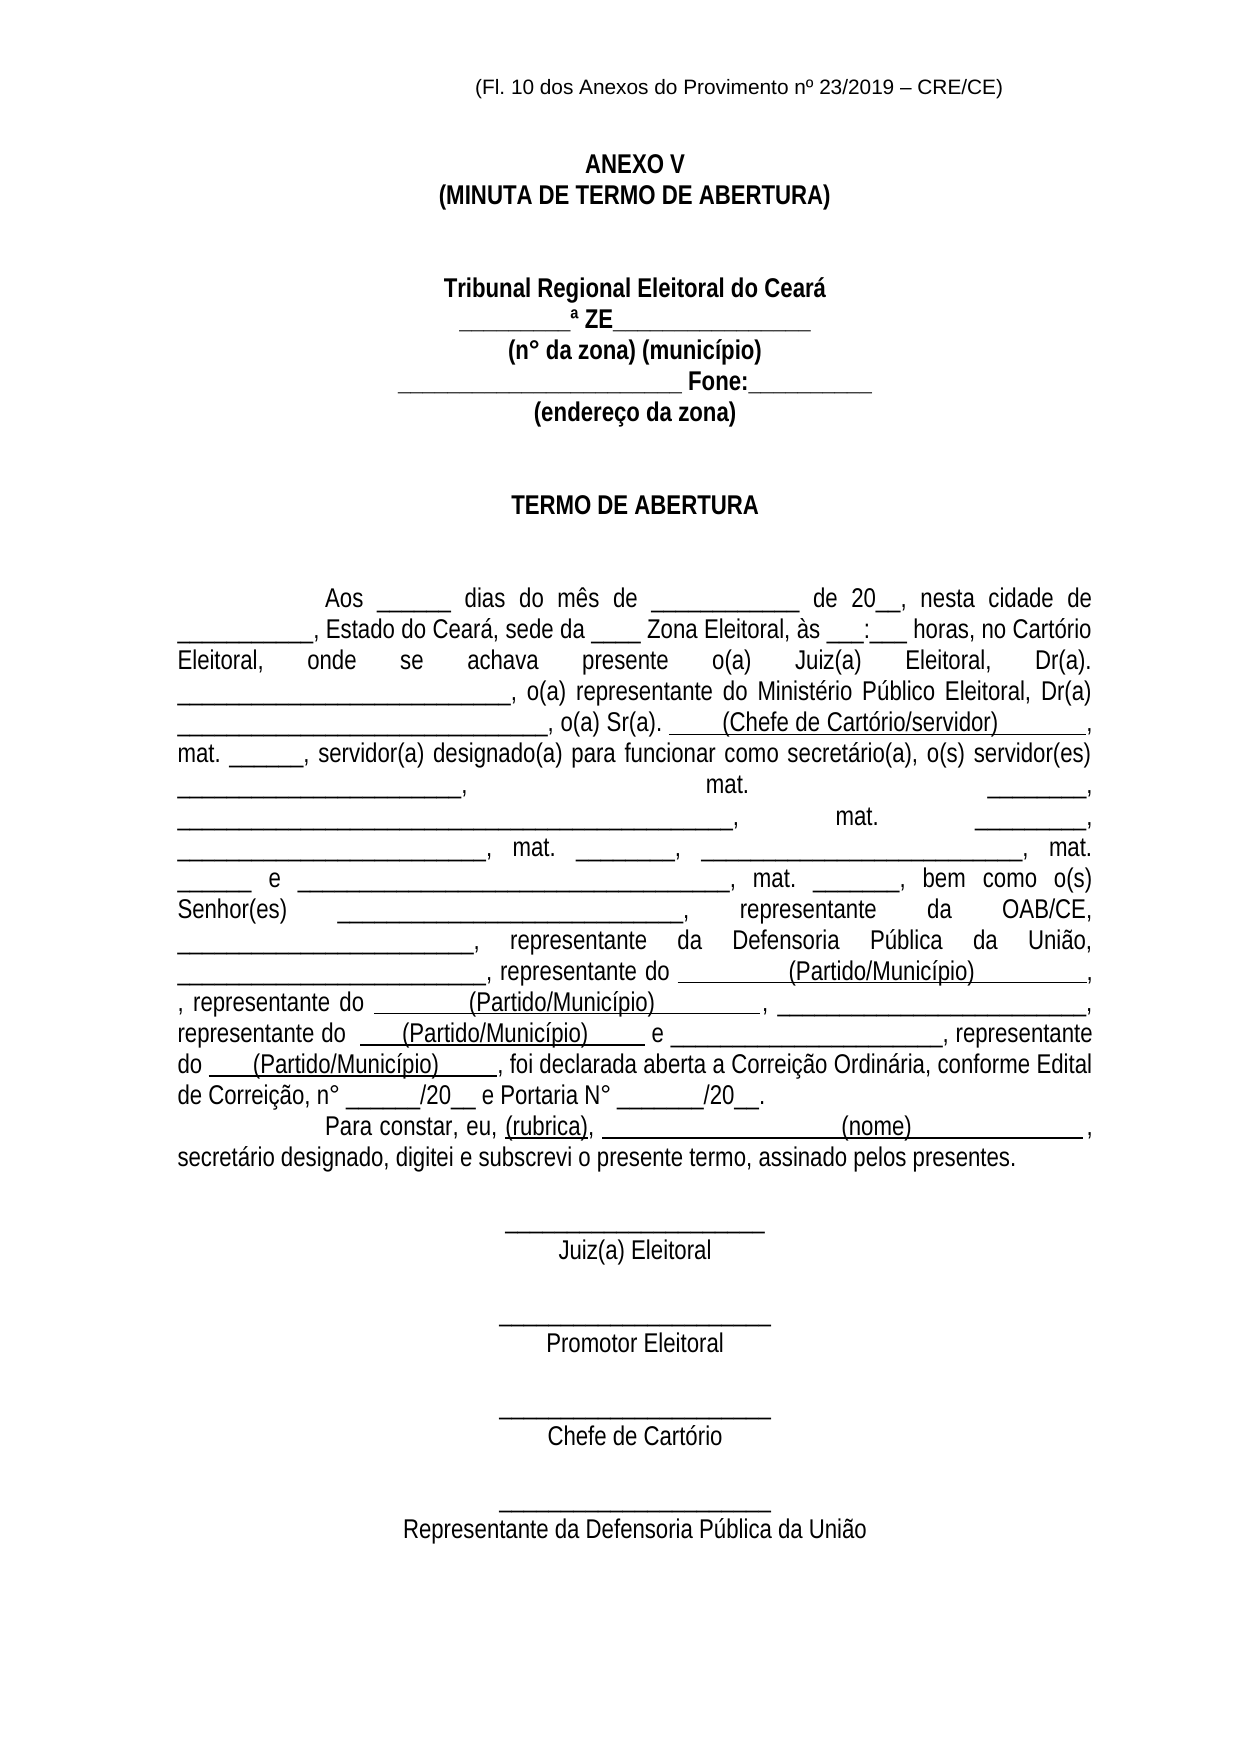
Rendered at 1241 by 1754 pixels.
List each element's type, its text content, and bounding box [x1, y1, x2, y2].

text Representante da Defensoria Pública da União [177, 1513, 1092, 1544]
text Chefe de Cartório [177, 1420, 1092, 1451]
text ______________________ [177, 1389, 1092, 1420]
text (endereço da zona) [177, 396, 1092, 427]
text _____________________ [177, 1203, 1092, 1234]
text Juiz(a) Eleitoral [177, 1234, 1092, 1265]
text _________ª ZE________________ [177, 303, 1092, 334]
text _______________________ Fone:__________ [177, 365, 1092, 396]
text ______________________ [177, 1296, 1092, 1327]
text ______________________ [177, 1482, 1092, 1513]
text Tribunal Regional Eleitoral do Ceará [177, 272, 1092, 303]
text Aos ______ dias do mês de ____________ de 20__, nesta cidade de ___________, Estado do Ceará, sede da ____ Zona Eleitoral, às ___:___ horas, no Cartório Eleitoral, onde se achava presente o(a) Juiz(a) Eleitoral, Dr(a). ___________________________, o(a) representante do Ministério Público Eleitoral, Dr(a) ______________________________, o(a) Sr(a). (Chefe de Cartório/servidor) , mat. ______, servidor(a) designado(a) para funcionar como secretário(a), o(s) servidor(es) _______________________, mat. ________, _____________________________________________, mat. _________, _________________________, mat. ________, __________________________, mat. ______ e ___________________________________, mat. _______, bem como o(s) Senhor(es) ____________________________, representante da OAB/CE, ________________________, representante da Defensoria Pública da União, _________________________, representante do (Partido/Município) , , representante do (Partido/Município) , _________________________, representante do (Partido/Município) e ______________________, representante do (Partido/Município) , foi declarada aberta a Correição Ordinária, conforme Edital de Correição, n° ______/20__ e Portaria N° _______/20__. [177, 582, 1092, 1110]
text Para constar, eu, (rubrica), (nome) , secretário designado, digitei e subscrevi o presente termo, assinado pelos presentes. [177, 1110, 1092, 1172]
text Promotor Eleitoral [177, 1327, 1092, 1358]
text TERMO DE ABERTURA [177, 489, 1092, 520]
text (MINUTA DE TERMO DE ABERTURA) [177, 179, 1092, 210]
text (n° da zona) (município) [177, 334, 1092, 365]
text ANEXO V [177, 148, 1092, 179]
